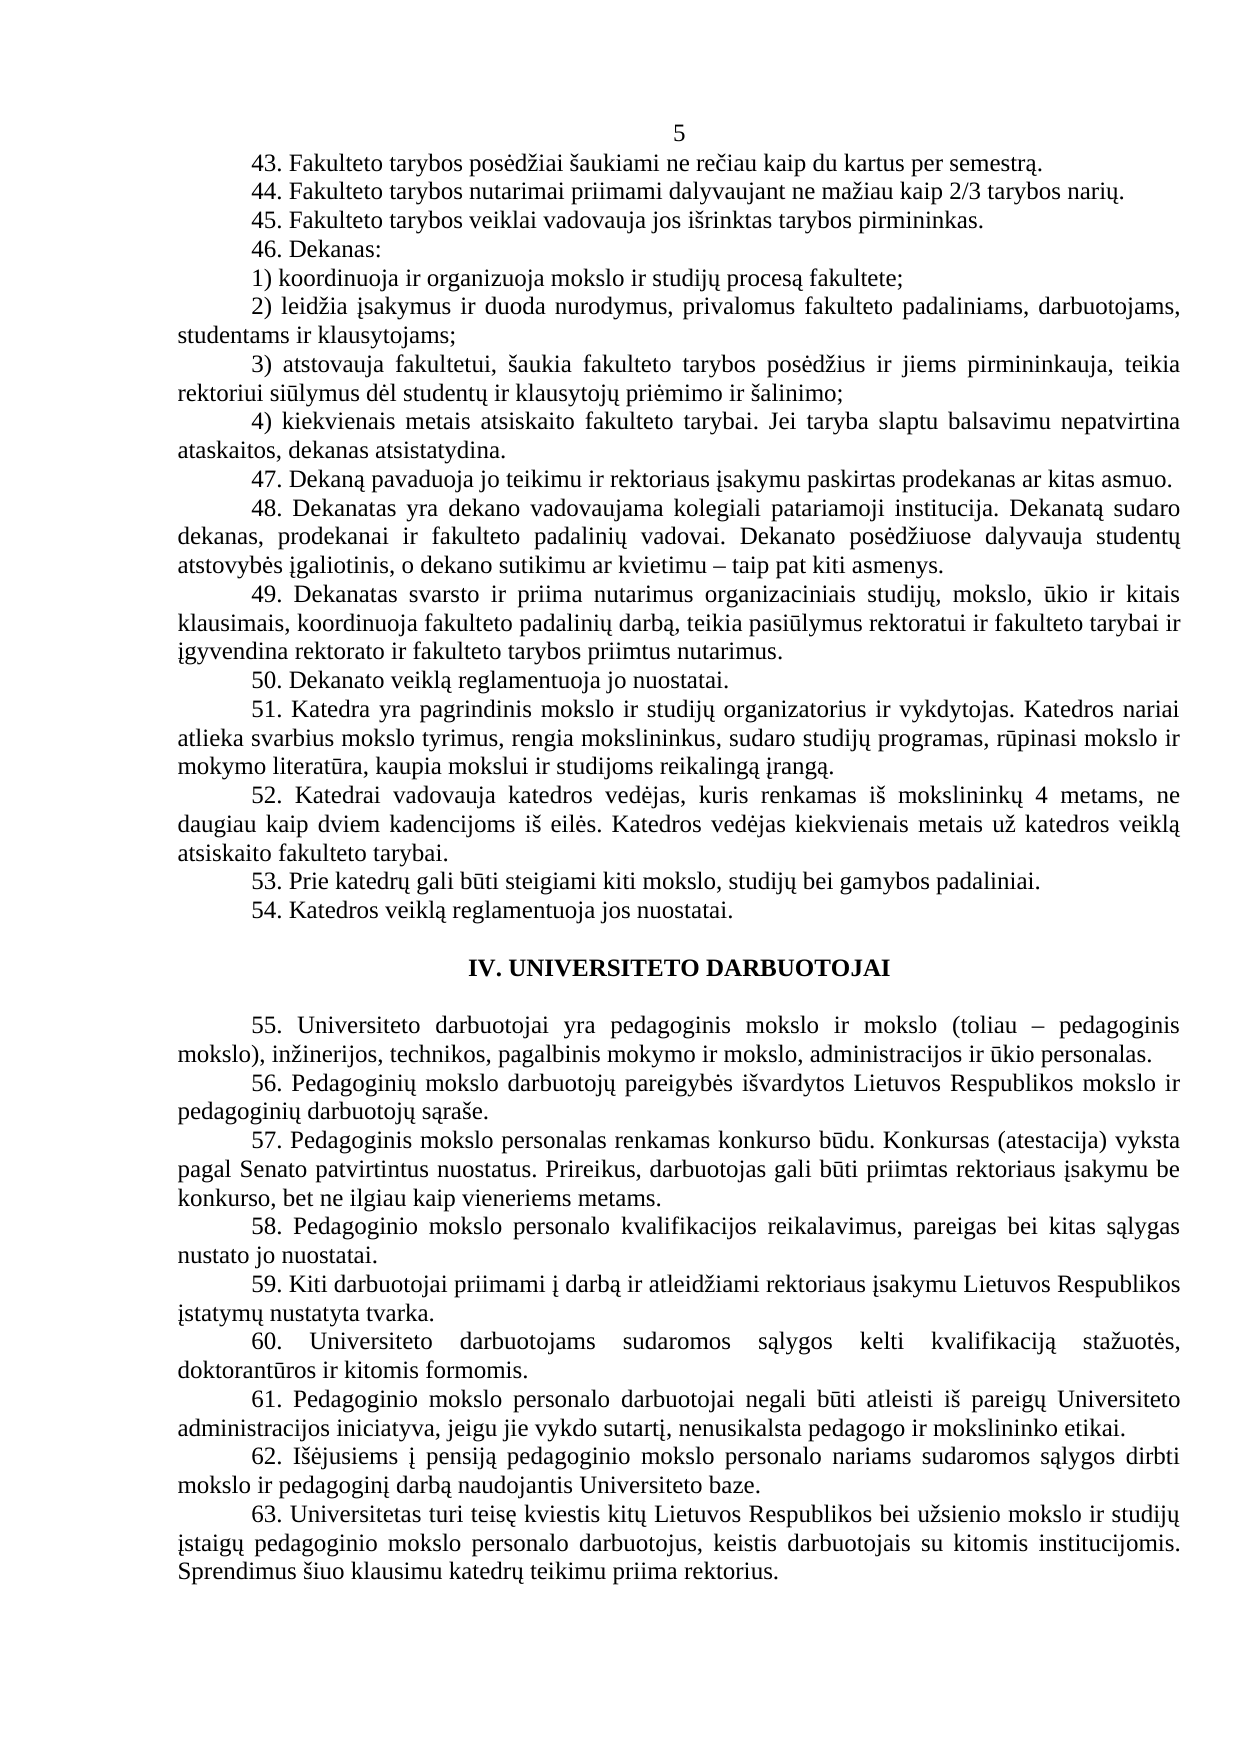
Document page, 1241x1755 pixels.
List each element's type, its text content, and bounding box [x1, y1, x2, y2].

text 47. Dekaną pavaduoja jo teikimu ir rektoriaus įsakymu paskirtas prodekanas ar kitas asmuo. [177, 464, 1181, 493]
text 53. Prie katedrų gali būti steigiami kiti mokslo, studijų bei gamybos padaliniai. [177, 866, 1181, 895]
text 58. Pedagoginio mokslo personalo kvalifikacijos reikalavimus, pareigas bei kitas sąlygas nustato jo nuostatai. [177, 1211, 1181, 1269]
text 48. Dekanatas yra dekano vadovaujama kolegiali patariamoji institucija. Dekanatą sudaro dekanas, prodekanai ir fakulteto padalinių vadovai. Dekanato posėdžiuose dalyvauja studentų atstovybės įgaliotinis, o dekano sutikimu ar kvietimu – taip pat kiti asmenys. [177, 493, 1181, 579]
text 3) atstovauja fakultetui, šaukia fakulteto tarybos posėdžius ir jiems pirmininkauja, teikia rektoriui siūlymus dėl studentų ir klausytojų priėmimo ir šalinimo; [177, 349, 1181, 406]
text 2) leidžia įsakymus ir duoda nurodymus, privalomus fakulteto padaliniams, darbuotojams, studentams ir klausytojams; [177, 291, 1181, 349]
text 1) koordinuoja ir organizuoja mokslo ir studijų procesą fakultete; [177, 263, 1181, 291]
text 45. Fakulteto tarybos veiklai vadovauja jos išrinktas tarybos pirmininkas. [177, 205, 1181, 234]
text 57. Pedagoginis mokslo personalas renkamas konkurso būdu. Konkursas (atestacija) vyksta pagal Senato patvirtintus nuostatus. Prireikus, darbuotojas gali būti priimtas rektoriaus įsakymu be konkurso, bet ne ilgiau kaip vieneriems metams. [177, 1125, 1181, 1211]
text 50. Dekanato veiklą reglamentuoja jo nuostatai. [177, 665, 1181, 694]
text 46. Dekanas: [177, 234, 1181, 263]
text 54. Katedros veiklą reglamentuoja jos nuostatai. [177, 895, 1181, 924]
text 52. Katedrai vadovauja katedros vedėjas, kuris renkamas iš mokslininkų 4 metams, ne daugiau kaip dviem kadencijoms iš eilės. Katedros vedėjas kiekvienais metais už katedros veiklą atsiskaito fakulteto tarybai. [177, 780, 1181, 866]
text 49. Dekanatas svarsto ir priima nutarimus organizaciniais studijų, mokslo, ūkio ir kitais klausimais, koordinuoja fakulteto padalinių darbą, teikia pasiūlymus rektoratui ir fakulteto tarybai ir įgyvendina rektorato ir fakulteto tarybos priimtus nutarimus. [177, 579, 1181, 665]
text 62. Išėjusiems į pensiją pedagoginio mokslo personalo nariams sudaromos sąlygos dirbti mokslo ir pedagoginį darbą naudojantis Universiteto baze. [177, 1441, 1181, 1499]
text 60. Universiteto darbuotojams sudaromos sąlygos kelti kvalifikaciją stažuotės, doktorantūros ir kitomis formomis. [177, 1326, 1181, 1384]
text 56. Pedagoginių mokslo darbuotojų pareigybės išvardytos Lietuvos Respublikos mokslo ir pedagoginių darbuotojų sąraše. [177, 1068, 1181, 1125]
text 59. Kiti darbuotojai priimami į darbą ir atleidžiami rektoriaus įsakymu Lietuvos Respublikos įstatymų nustatyta tvarka. [177, 1269, 1181, 1326]
text 63. Universitetas turi teisę kviestis kitų Lietuvos Respublikos bei užsienio mokslo ir studijų įstaigų pedagoginio mokslo personalo darbuotojus, keistis darbuotojais su kitomis institucijomis. Sprendimus šiuo klausimu katedrų teikimu priima rektorius. [177, 1499, 1181, 1585]
text 4) kiekvienais metais atsiskaito fakulteto tarybai. Jei taryba slaptu balsavimu nepatvirtina ataskaitos, dekanas atsistatydina. [177, 406, 1181, 464]
text IV. UNIVERSITETO DARBUOTOJAI [177, 953, 1181, 981]
text 43. Fakulteto tarybos posėdžiai šaukiami ne rečiau kaip du kartus per semestrą. [177, 148, 1181, 176]
text 44. Fakulteto tarybos nutarimai priimami dalyvaujant ne mažiau kaip 2/3 tarybos narių. [177, 176, 1181, 205]
text 55. Universiteto darbuotojai yra pedagoginis mokslo ir mokslo (toliau – pedagoginis mokslo), inžinerijos, technikos, pagalbinis mokymo ir mokslo, administracijos ir ūkio personalas. [177, 1010, 1181, 1068]
text 51. Katedra yra pagrindinis mokslo ir studijų organizatorius ir vykdytojas. Katedros nariai atlieka svarbius mokslo tyrimus, rengia mokslininkus, sudaro studijų programas, rūpinasi mokslo ir mokymo literatūra, kaupia mokslui ir studijoms reikalingą įrangą. [177, 694, 1181, 780]
text 61. Pedagoginio mokslo personalo darbuotojai negali būti atleisti iš pareigų Universiteto administracijos iniciatyva, jeigu jie vykdo sutartį, nenusikalsta pedagogo ir mokslininko etikai. [177, 1384, 1181, 1441]
